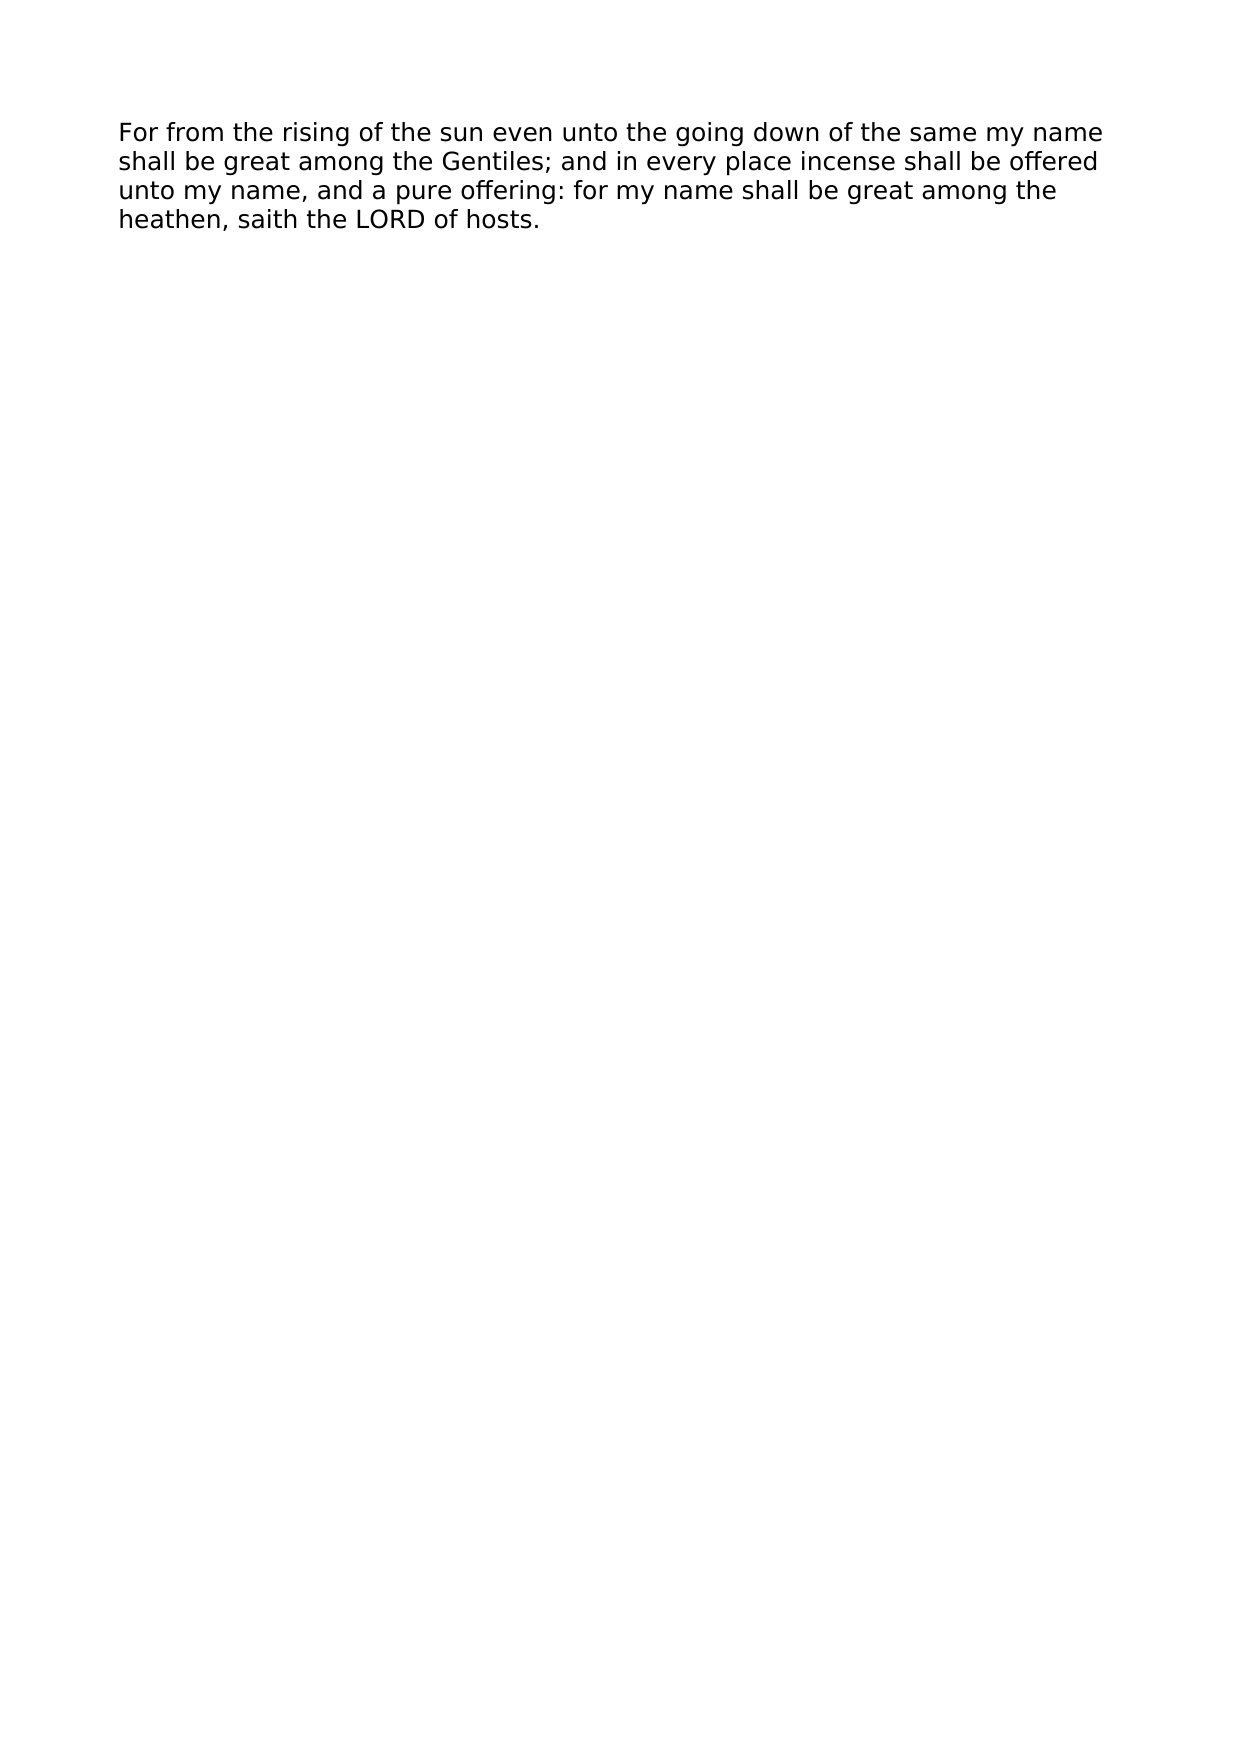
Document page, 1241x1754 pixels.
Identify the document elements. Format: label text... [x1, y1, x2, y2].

text For from the rising of the sun even unto the going down of the same my name shall be great among the Gentiles; and in every place incense shall be offered unto my name, and a pure offering: for my name shall be great among the heathen, saith the LORD of hosts. [118, 118, 1122, 235]
